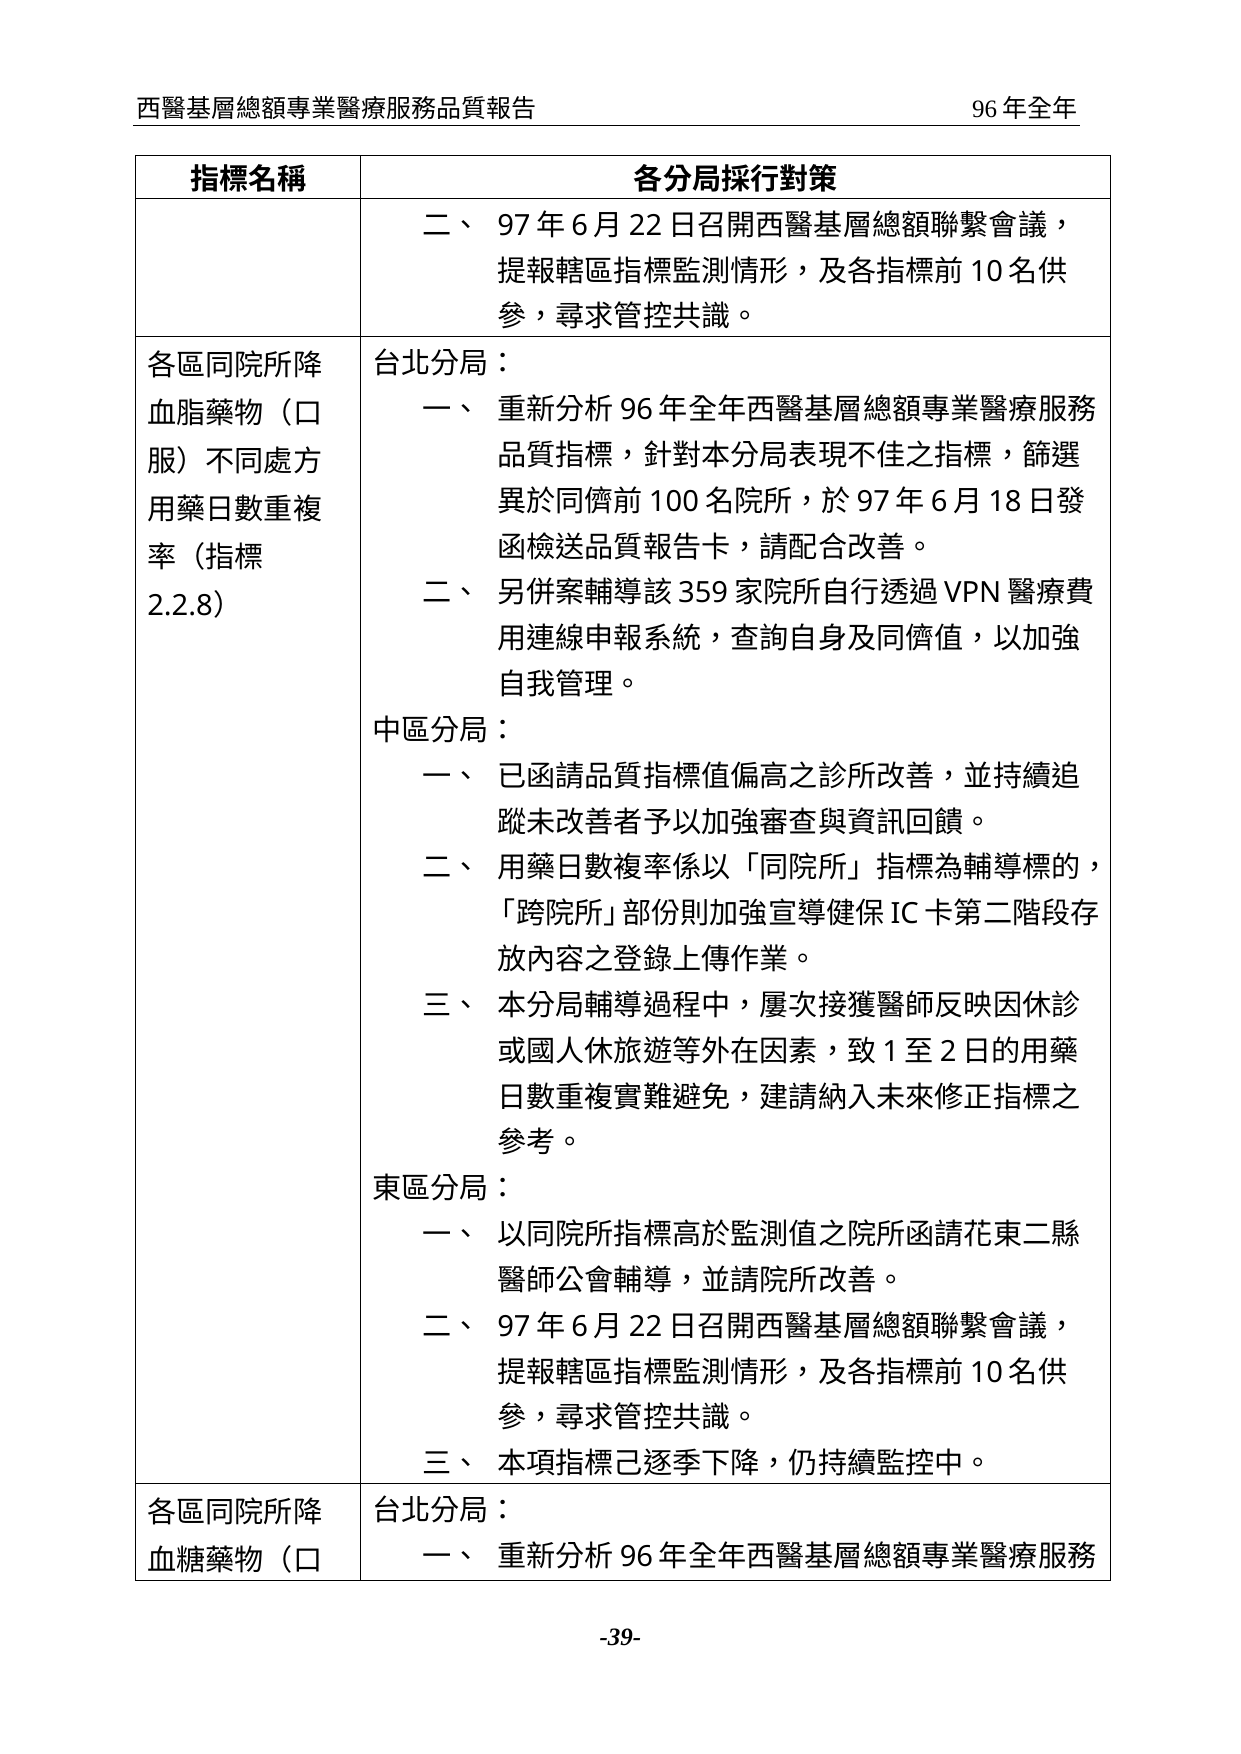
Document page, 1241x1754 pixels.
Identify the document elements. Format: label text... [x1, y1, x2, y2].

table_cell 台北分局： 重新分析96年全年西醫基層總額專業醫療服務品質指標，針對本分局表現不佳之指標，篩選異於同儕前100名院所，於97年6月18日發函檢送品質報告卡，請配合改善。 另併案輔導該359家院所自行透過VPN醫療費用連線申報系統，查詢自身及同儕值，以加強自我管理。 東區分局： 以同院所指標高於監測值之院所函請花東二縣醫師公會輔導，並請院所改善。 97年6月22日召開西醫基層總額聯繫會議，提報轄區指標監測情形，及各指標前10名供參，尋求管控共識。 [361, 199, 1110, 336]
table_cell 各區同院所降血糖藥物（口 [136, 1484, 360, 1580]
table_cell 各區同院所降血脂藥物（口服）不同處方用藥日數重複率（指標2.2.8） [136, 337, 360, 1483]
table_cell [136, 199, 360, 336]
table_header 各分局採行對策 [361, 156, 1110, 197]
table_cell 台北分局： 重新分析96年全年西醫基層總額專業醫療服務 [361, 1484, 1110, 1580]
table_cell 台北分局： 重新分析96年全年西醫基層總額專業醫療服務品質指標，針對本分局表現不佳之指標，篩選異於同儕前100名院所，於97年6月18日發函檢送品質報告卡，請配合改善。 另併案輔導該359家院所自行透過VPN醫療費用連線申報系統，查詢自身及同儕值，以加強自我管理。 中區分局： 已函請品質指標值偏高之診所改善，並持續追蹤未改善者予以加強審查與資訊回饋。 用藥日數複率係以「同院所」指標為輔導標的，「跨院所」部份則加強宣導健保IC卡第二階段存放內容之登錄上傳作業。 本分局輔導過程中，屢次接獲醫師反映因休診或國人休旅遊等外在因素，致1至2日的用藥日數重複實難避免，建請納入未來修正指標之參考。 東區分局： 以同院所指標高於監測值之院所函請花東二縣醫師公會輔導，並請院所改善。 97年6月22日召開西醫基層總額聯繫會議，提報轄區指標監測情形，及各指標前10名供參，尋求管控共識。 本項指標己逐季下降，仍持續監控中。 [361, 337, 1110, 1483]
table_header 指標名稱 [136, 156, 360, 197]
